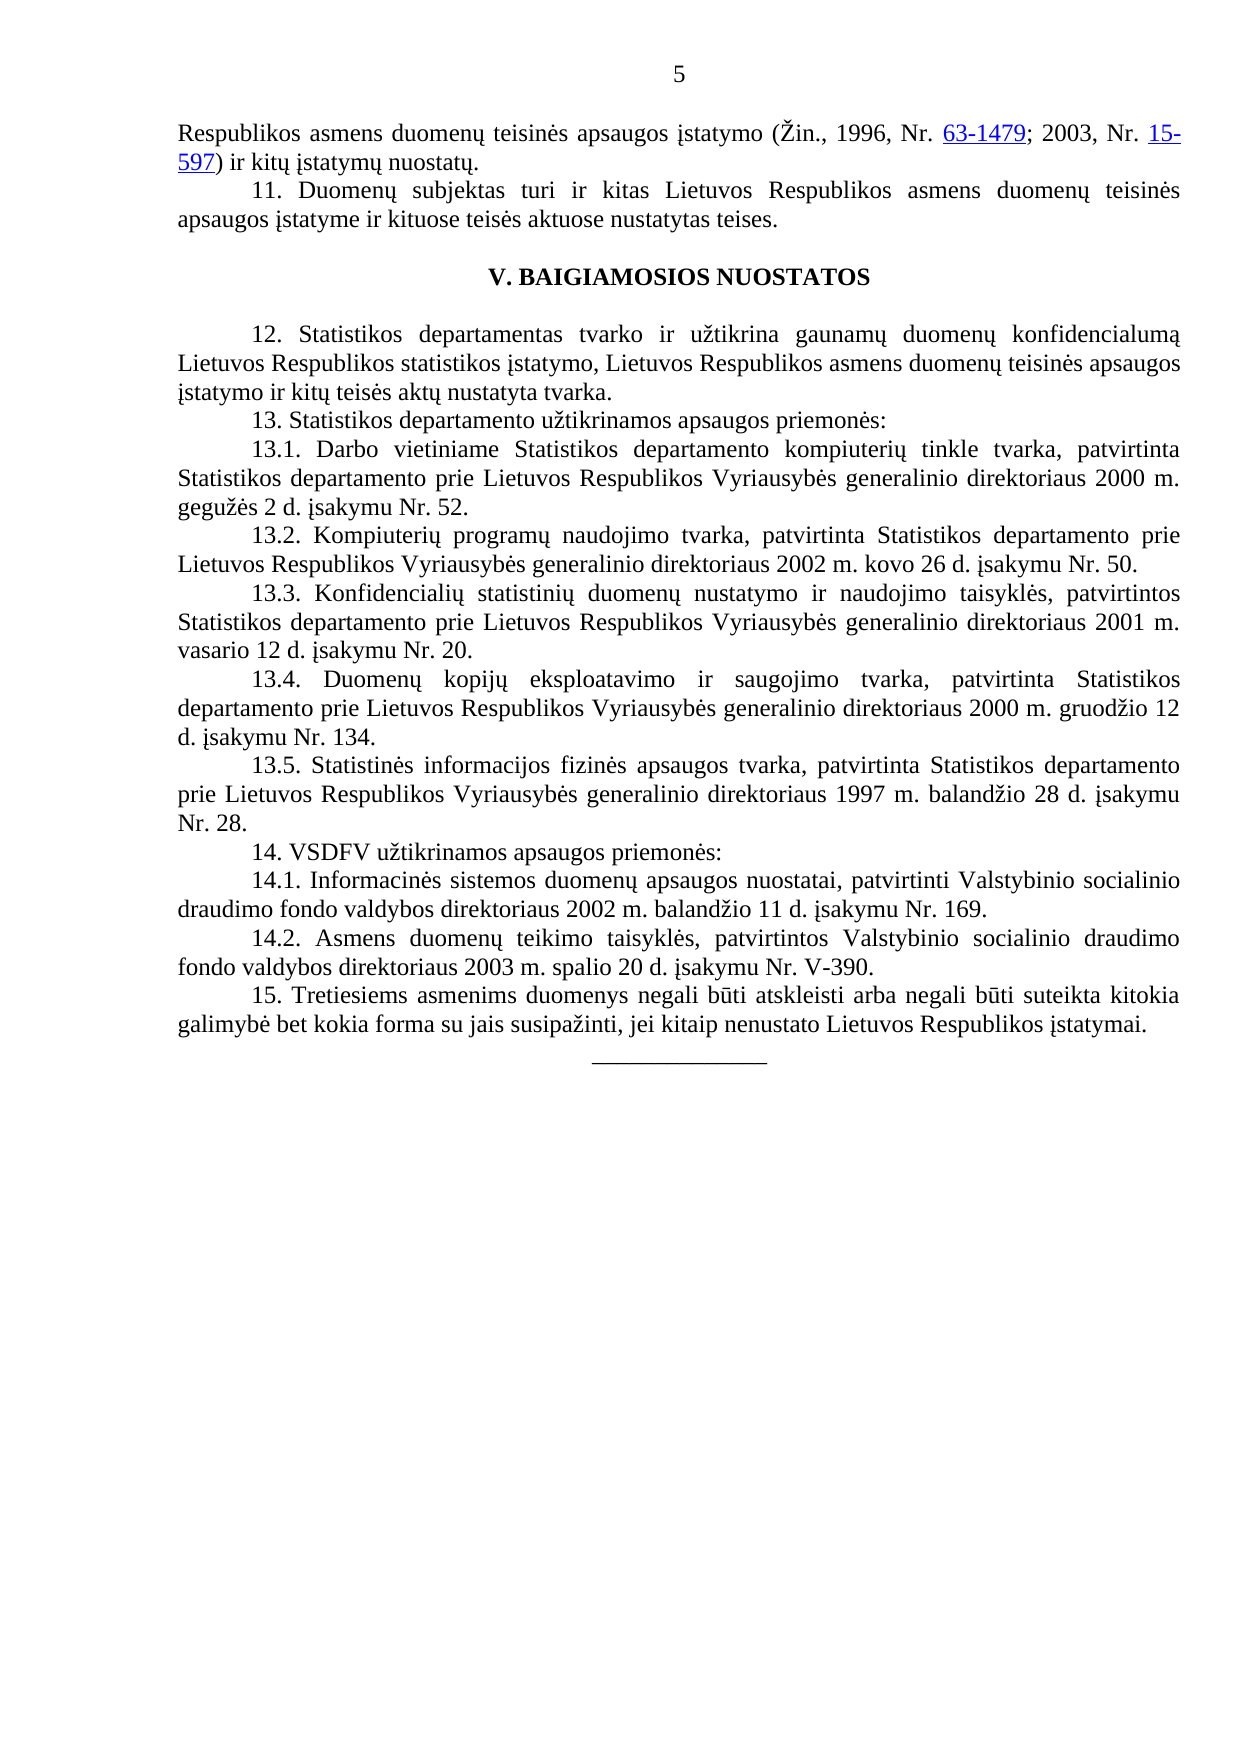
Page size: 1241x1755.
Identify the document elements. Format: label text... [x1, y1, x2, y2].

text Respublikos asmens duomenų teisinės apsaugos įstatymo (Žin., 1996, Nr. 63-1479; 2003, Nr. 15-597) ir kitų įstatymų nuostatų. [177, 118, 1181, 176]
text V. BAIGIAMOSIOS NUOSTATOS [177, 262, 1181, 291]
text 13.1. Darbo vietiniame Statistikos departamento kompiuterių tinkle tvarka, patvirtinta Statistikos departamento prie Lietuvos Respublikos Vyriausybės generalinio direktoriaus 2000 m. gegužės 2 d. įsakymu Nr. 52. [177, 434, 1181, 521]
text 14. VSDFV užtikrinamos apsaugos priemonės: [177, 837, 1181, 866]
text 11. Duomenų subjektas turi ir kitas Lietuvos Respublikos asmens duomenų teisinės apsaugos įstatyme ir kituose teisės aktuose nustatytas teises. [177, 176, 1181, 233]
text 13. Statistikos departamento užtikrinamos apsaugos priemonės: [177, 406, 1181, 434]
text ______________ [177, 1038, 1181, 1067]
text 13.4. Duomenų kopijų eksploatavimo ir saugojimo tvarka, patvirtinta Statistikos departamento prie Lietuvos Respublikos Vyriausybės generalinio direktoriaus 2000 m. gruodžio 12 d. įsakymu Nr. 134. [177, 664, 1181, 751]
text 14.2. Asmens duomenų teikimo taisyklės, patvirtintos Valstybinio socialinio draudimo fondo valdybos direktoriaus 2003 m. spalio 20 d. įsakymu Nr. V-390. [177, 923, 1181, 981]
text 13.3. Konfidencialių statistinių duomenų nustatymo ir naudojimo taisyklės, patvirtintos Statistikos departamento prie Lietuvos Respublikos Vyriausybės generalinio direktoriaus 2001 m. vasario 12 d. įsakymu Nr. 20. [177, 578, 1181, 664]
text 13.2. Kompiuterių programų naudojimo tvarka, patvirtinta Statistikos departamento prie Lietuvos Respublikos Vyriausybės generalinio direktoriaus 2002 m. kovo 26 d. įsakymu Nr. 50. [177, 521, 1181, 578]
text 14.1. Informacinės sistemos duomenų apsaugos nuostatai, patvirtinti Valstybinio socialinio draudimo fondo valdybos direktoriaus 2002 m. balandžio 11 d. įsakymu Nr. 169. [177, 866, 1181, 923]
text 12. Statistikos departamentas tvarko ir užtikrina gaunamų duomenų konfidencialumą Lietuvos Respublikos statistikos įstatymo, Lietuvos Respublikos asmens duomenų teisinės apsaugos įstatymo ir kitų teisės aktų nustatyta tvarka. [177, 319, 1181, 406]
text 15. Tretiesiems asmenims duomenys negali būti atskleisti arba negali būti suteikta kitokia galimybė bet kokia forma su jais susipažinti, jei kitaip nenustato Lietuvos Respublikos įstatymai. [177, 981, 1181, 1038]
text 13.5. Statistinės informacijos fizinės apsaugos tvarka, patvirtinta Statistikos departamento prie Lietuvos Respublikos Vyriausybės generalinio direktoriaus 1997 m. balandžio 28 d. įsakymu Nr. 28. [177, 751, 1181, 837]
